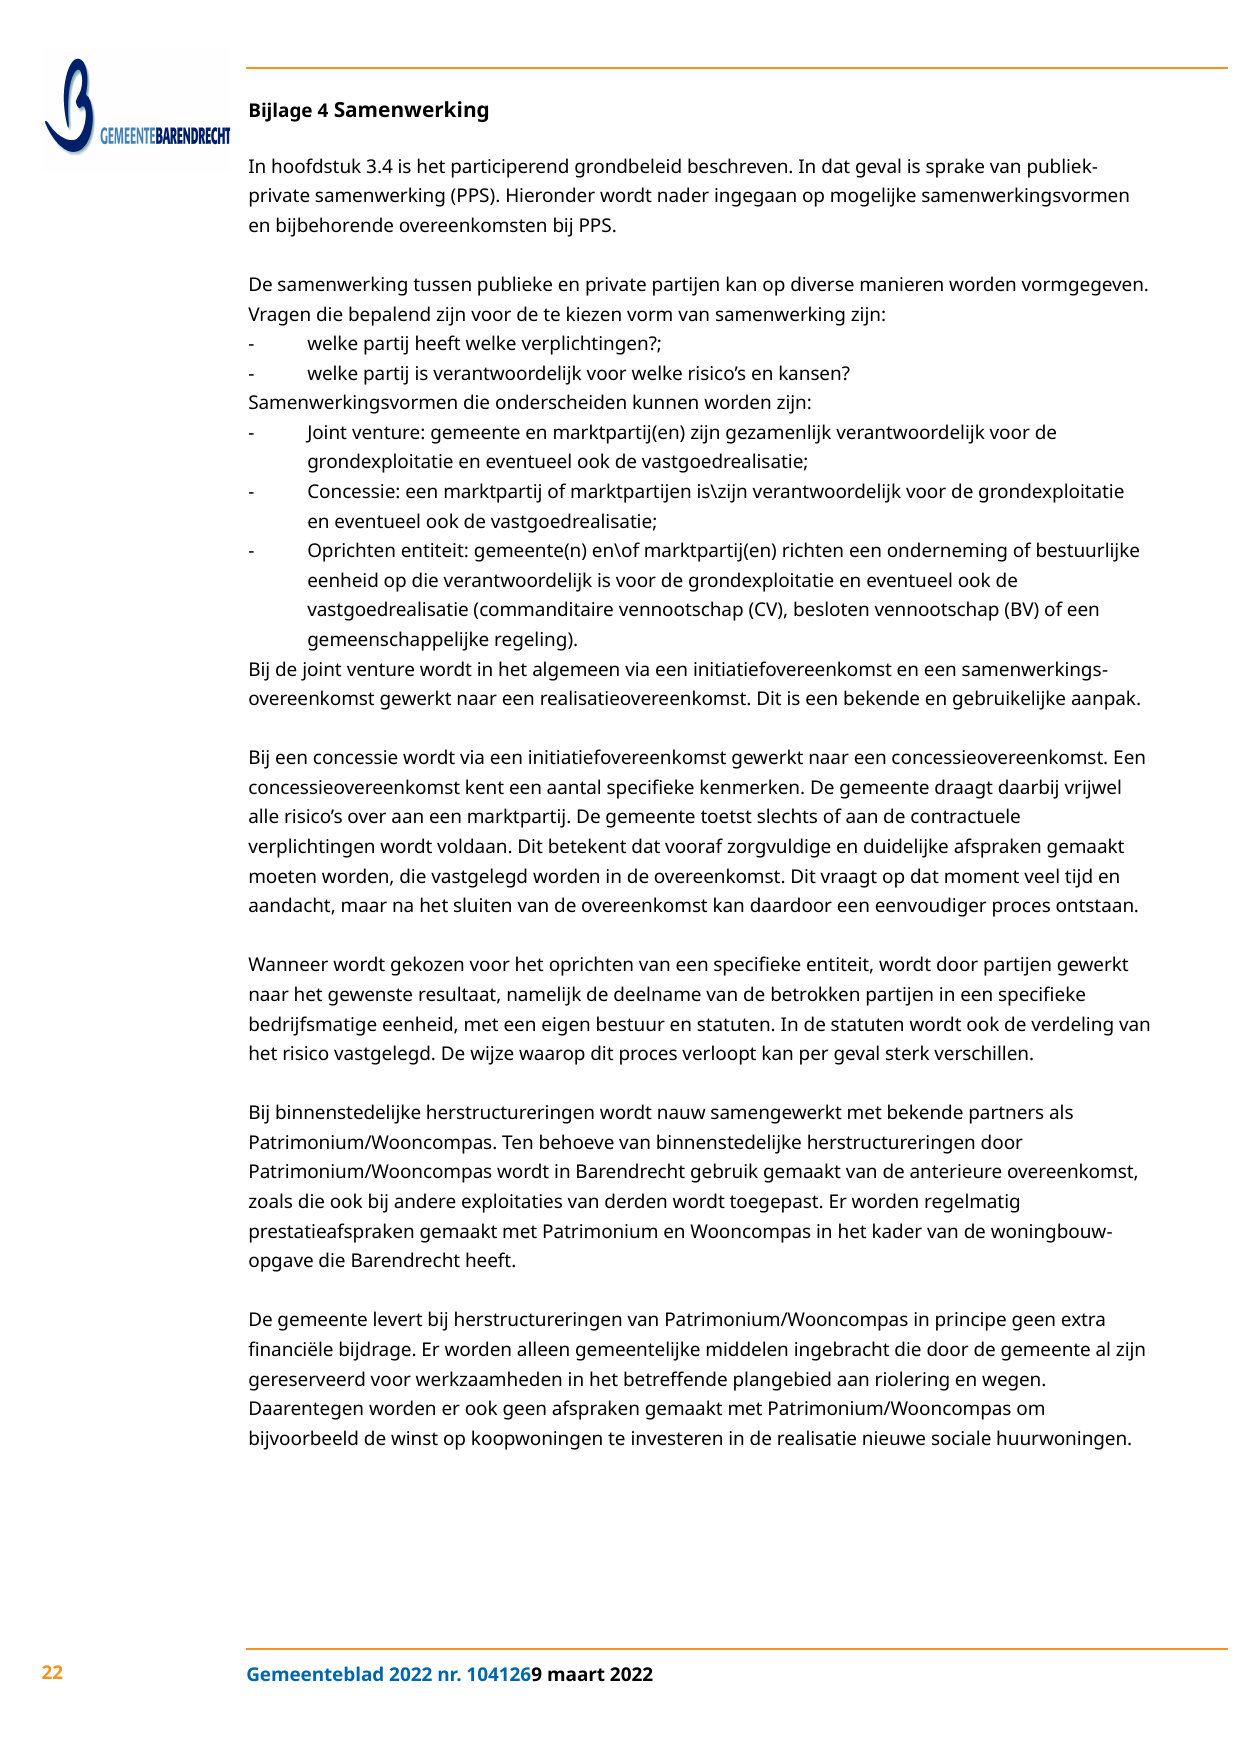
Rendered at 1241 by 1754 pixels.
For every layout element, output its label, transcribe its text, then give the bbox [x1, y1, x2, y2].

text De gemeente levert bij herstructureringen van Patrimonium/Wooncompas in principe geen extra financiële bijdrage. Er worden alleen gemeentelijke middelen ingebracht die door de gemeente al zijn gereserveerd voor werkzaamheden in het betreffende plangebied aan riolering en wegen. Daarentegen worden er ook geen afspraken gemaakt met Patrimonium/Wooncompas om bijvoorbeeld de winst op koopwoningen te investeren in de realisatie nieuwe sociale huurwoningen. [248, 1307, 1152, 1451]
list Joint venture: gemeente en marktpartij(en) zijn gezamenlijk verantwoordelijk voor de grondexploitatie en eventueel ook de vastgoedrealisatie; [248, 419, 1152, 474]
picture [41, 47, 231, 172]
text Bij binnenstedelijke herstructureringen wordt nauw samengewerkt met bekende partners als Patrimonium/Wooncompas. Ten behoeve van binnenstedelijke herstructureringen door Patrimonium/Wooncompas wordt in Barendrecht gebruik gemaakt van de anterieure overeenkomst, zoals die ook bij andere exploitaties van derden wordt toegepast. Er worden regelmatig prestatieafspraken gemaakt met Patrimonium en Wooncompas in het kader van de woningbouw­opgave die Barendrecht heeft. [248, 1099, 1152, 1273]
list welke partij heeft welke verplichtingen?; [248, 330, 1152, 356]
text Bij de joint venture wordt in het algemeen via een initiatiefovereenkomst en een samenwerkings­overeenkomst gewerkt naar een realisatieovereenkomst. Dit is een bekende en gebruikelijke aanpak. [248, 656, 1152, 711]
list Oprichten entiteit: gemeente(n) en\of marktpartij(en) richten een onderneming of bestuurlijke eenheid op die verantwoordelijk is voor de grondexploitatie en eventueel ook de vastgoedrealisatie (commanditaire vennootschap (CV), besloten vennootschap (BV) of een gemeenschappelijke regeling). [248, 537, 1152, 652]
text Bijlage 4 Samenwerking [248, 95, 1152, 123]
text In hoofdstuk 3.4 is het participerend grondbeleid beschreven. In dat geval is sprake van publiek-private samenwerking (PPS). Hieronder wordt nader ingegaan op mogelijke samenwerkingsvormen en bijbehorende overeenkomsten bij PPS. [248, 153, 1152, 238]
text Bij een concessie wordt via een initiatiefovereenkomst gewerkt naar een concessieovereenkomst. Een concessieovereenkomst kent een aantal specifieke kenmerken. De gemeente draagt daarbij vrijwel alle risico’s over aan een marktpartij. De gemeente toetst slechts of aan de contractuele verplichtingen wordt voldaan. Dit betekent dat vooraf zorgvuldige en duidelijke afspraken gemaakt moeten worden, die vastgelegd worden in de overeenkomst. Dit vraagt op dat moment veel tijd en aandacht, maar na het sluiten van de overeenkomst kan daardoor een eenvoudiger proces ontstaan. [248, 744, 1152, 918]
list welke partij is verantwoordelijk voor welke risico’s en kansen? [248, 360, 1152, 386]
text Wanneer wordt gekozen voor het oprichten van een specifieke entiteit, wordt door partijen gewerkt naar het gewenste resultaat, namelijk de deelname van de betrokken partijen in een specifieke bedrijfsmatige eenheid, met een eigen bestuur en statuten. In de statuten wordt ook de verdeling van het risico vastgelegd. De wijze waarop dit proces verloopt kan per geval sterk verschillen. [248, 952, 1152, 1066]
list Concessie: een marktpartij of marktpartijen is\zijn verantwoordelijk voor de grondexploitatie en eventueel ook de vastgoedrealisatie; [248, 478, 1152, 534]
text Samenwerkingsvormen die onderscheiden kunnen worden zijn: [248, 389, 1152, 415]
text De samenwerking tussen publieke en private partijen kan op diverse manieren worden vormgegeven. Vragen die bepalend zijn voor de te kiezen vorm van samenwerking zijn: [248, 271, 1152, 327]
